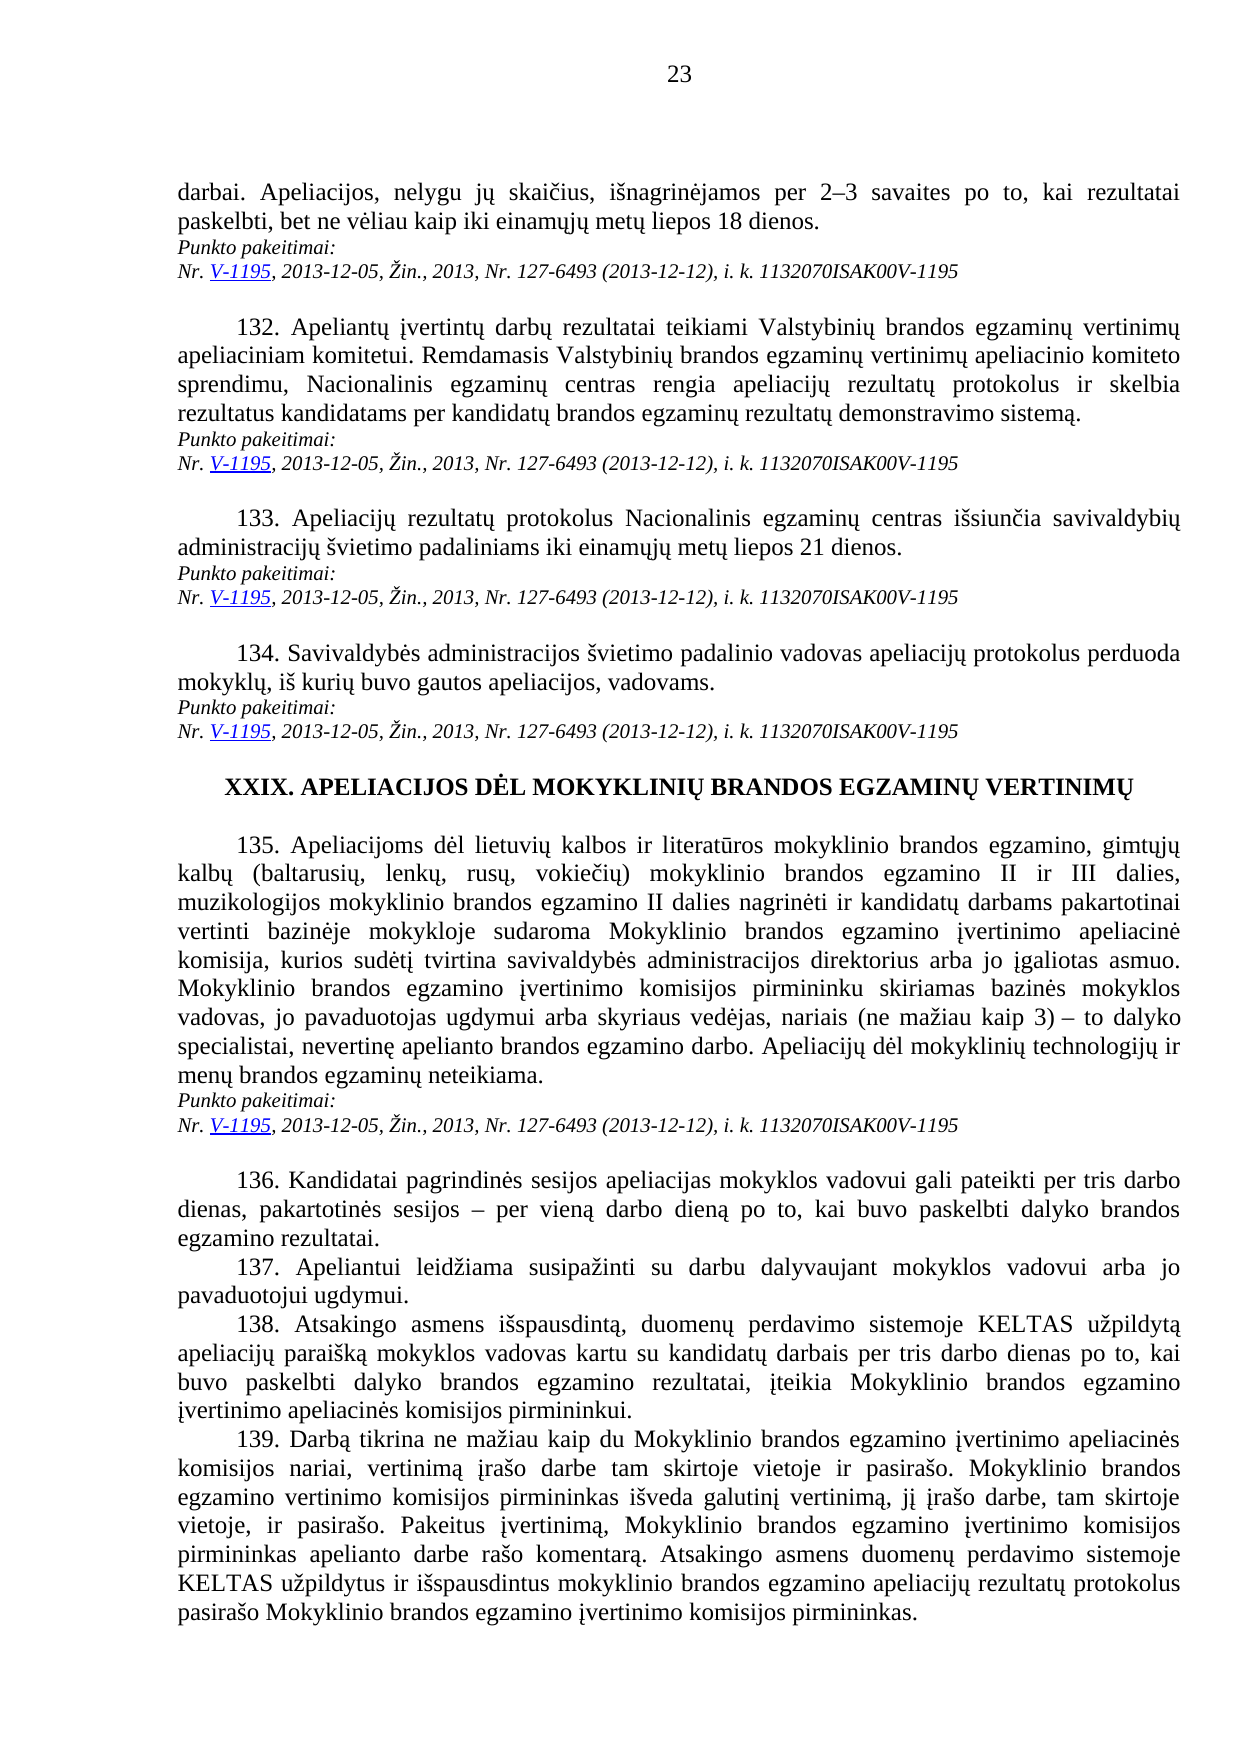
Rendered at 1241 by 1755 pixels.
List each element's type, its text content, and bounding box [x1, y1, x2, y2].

text 135. Apeliacijoms dėl lietuvių kalbos ir literatūros mokyklinio brandos egzamino, gimtųjų kalbų (baltarusių, lenkų, rusų, vokiečių) mokyklinio brandos egzamino II ir III dalies, muzikologijos mokyklinio brandos egzamino II dalies nagrinėti ir kandidatų darbams pakartotinai vertinti bazinėje mokykloje sudaroma Mokyklinio brandos egzamino įvertinimo apeliacinė komisija, kurios sudėtį tvirtina savivaldybės administracijos direktorius arba jo įgaliotas asmuo. Mokyklinio brandos egzamino įvertinimo komisijos pirmininku skiriamas bazinės mokyklos vadovas, jo pavaduotojas ugdymui arba skyriaus vedėjas, nariais (ne mažiau kaip 3) – to dalyko specialistai, nevertinę apelianto brandos egzamino darbo. Apeliacijų dėl mokyklinių technologijų ir menų brandos egzaminų neteikiama. [177, 830, 1181, 1088]
text 133. Apeliacijų rezultatų protokolus Nacionalinis egzaminų centras išsiunčia savivaldybių administracijų švietimo padaliniams iki einamųjų metų liepos 21 dienos. [177, 503, 1181, 561]
text Punkto pakeitimai: [177, 561, 1181, 585]
text Nr. V-1195, 2013-12-05, Žin., 2013, Nr. 127-6493 (2013-12-12), i. k. 1132070ISAK00V-1195 [177, 585, 1181, 609]
text darbai. Apeliacijos, nelygu jų skaičius, išnagrinėjamos per 2–3 savaites po to, kai rezultatai paskelbti, bet ne vėliau kaip iki einamųjų metų liepos 18 dienos. [177, 177, 1181, 235]
text 138. Atsakingo asmens išspausdintą, duomenų perdavimo sistemoje KELTAS užpildytą apeliacijų paraišką mokyklos vadovas kartu su kandidatų darbais per tris darbo dienas po to, kai buvo paskelbti dalyko brandos egzamino rezultatai, įteikia Mokyklinio brandos egzamino įvertinimo apeliacinės komisijos pirmininkui. [177, 1309, 1181, 1424]
text Nr. V-1195, 2013-12-05, Žin., 2013, Nr. 127-6493 (2013-12-12), i. k. 1132070ISAK00V-1195 [177, 1112, 1181, 1137]
text 139. Darbą tikrina ne mažiau kaip du Mokyklinio brandos egzamino įvertinimo apeliacinės komisijos nariai, vertinimą įrašo darbe tam skirtoje vietoje ir pasirašo. Mokyklinio brandos egzamino vertinimo komisijos pirmininkas išveda galutinį vertinimą, jį įrašo darbe, tam skirtoje vietoje, ir pasirašo. Pakeitus įvertinimą, Mokyklinio brandos egzamino įvertinimo komisijos pirmininkas apelianto darbe rašo komentarą. Atsakingo asmens duomenų perdavimo sistemoje KELTAS užpildytus ir išspausdintus mokyklinio brandos egzamino apeliacijų rezultatų protokolus pasirašo Mokyklinio brandos egzamino įvertinimo komisijos pirmininkas. [177, 1424, 1181, 1625]
text Punkto pakeitimai: [177, 235, 1181, 259]
text 136. Kandidatai pagrindinės sesijos apeliacijas mokyklos vadovui gali pateikti per tris darbo dienas, pakartotinės sesijos – per vieną darbo dieną po to, kai buvo paskelbti dalyko brandos egzamino rezultatai. [177, 1165, 1181, 1252]
text XXIX. APELIACIJOS DĖL MOKYKLINIŲ BRANDOS EGZAMINŲ VERTINIMŲ [177, 772, 1181, 801]
text Nr. V-1195, 2013-12-05, Žin., 2013, Nr. 127-6493 (2013-12-12), i. k. 1132070ISAK00V-1195 [177, 719, 1181, 743]
text 137. Apeliantui leidžiama susipažinti su darbu dalyvaujant mokyklos vadovui arba jo pavaduotojui ugdymui. [177, 1252, 1181, 1309]
text Nr. V-1195, 2013-12-05, Žin., 2013, Nr. 127-6493 (2013-12-12), i. k. 1132070ISAK00V-1195 [177, 259, 1181, 283]
text Nr. V-1195, 2013-12-05, Žin., 2013, Nr. 127-6493 (2013-12-12), i. k. 1132070ISAK00V-1195 [177, 451, 1181, 475]
text 132. Apeliantų įvertintų darbų rezultatai teikiami Valstybinių brandos egzaminų vertinimų apeliaciniam komitetui. Remdamasis Valstybinių brandos egzaminų vertinimų apeliacinio komiteto sprendimu, Nacionalinis egzaminų centras rengia apeliacijų rezultatų protokolus ir skelbia rezultatus kandidatams per kandidatų brandos egzaminų rezultatų demonstravimo sistemą. [177, 312, 1181, 427]
text 134. Savivaldybės administracijos švietimo padalinio vadovas apeliacijų protokolus perduoda mokyklų, iš kurių buvo gautos apeliacijos, vadovams. [177, 638, 1181, 695]
text Punkto pakeitimai: [177, 427, 1181, 451]
text Punkto pakeitimai: [177, 1088, 1181, 1112]
text Punkto pakeitimai: [177, 695, 1181, 719]
